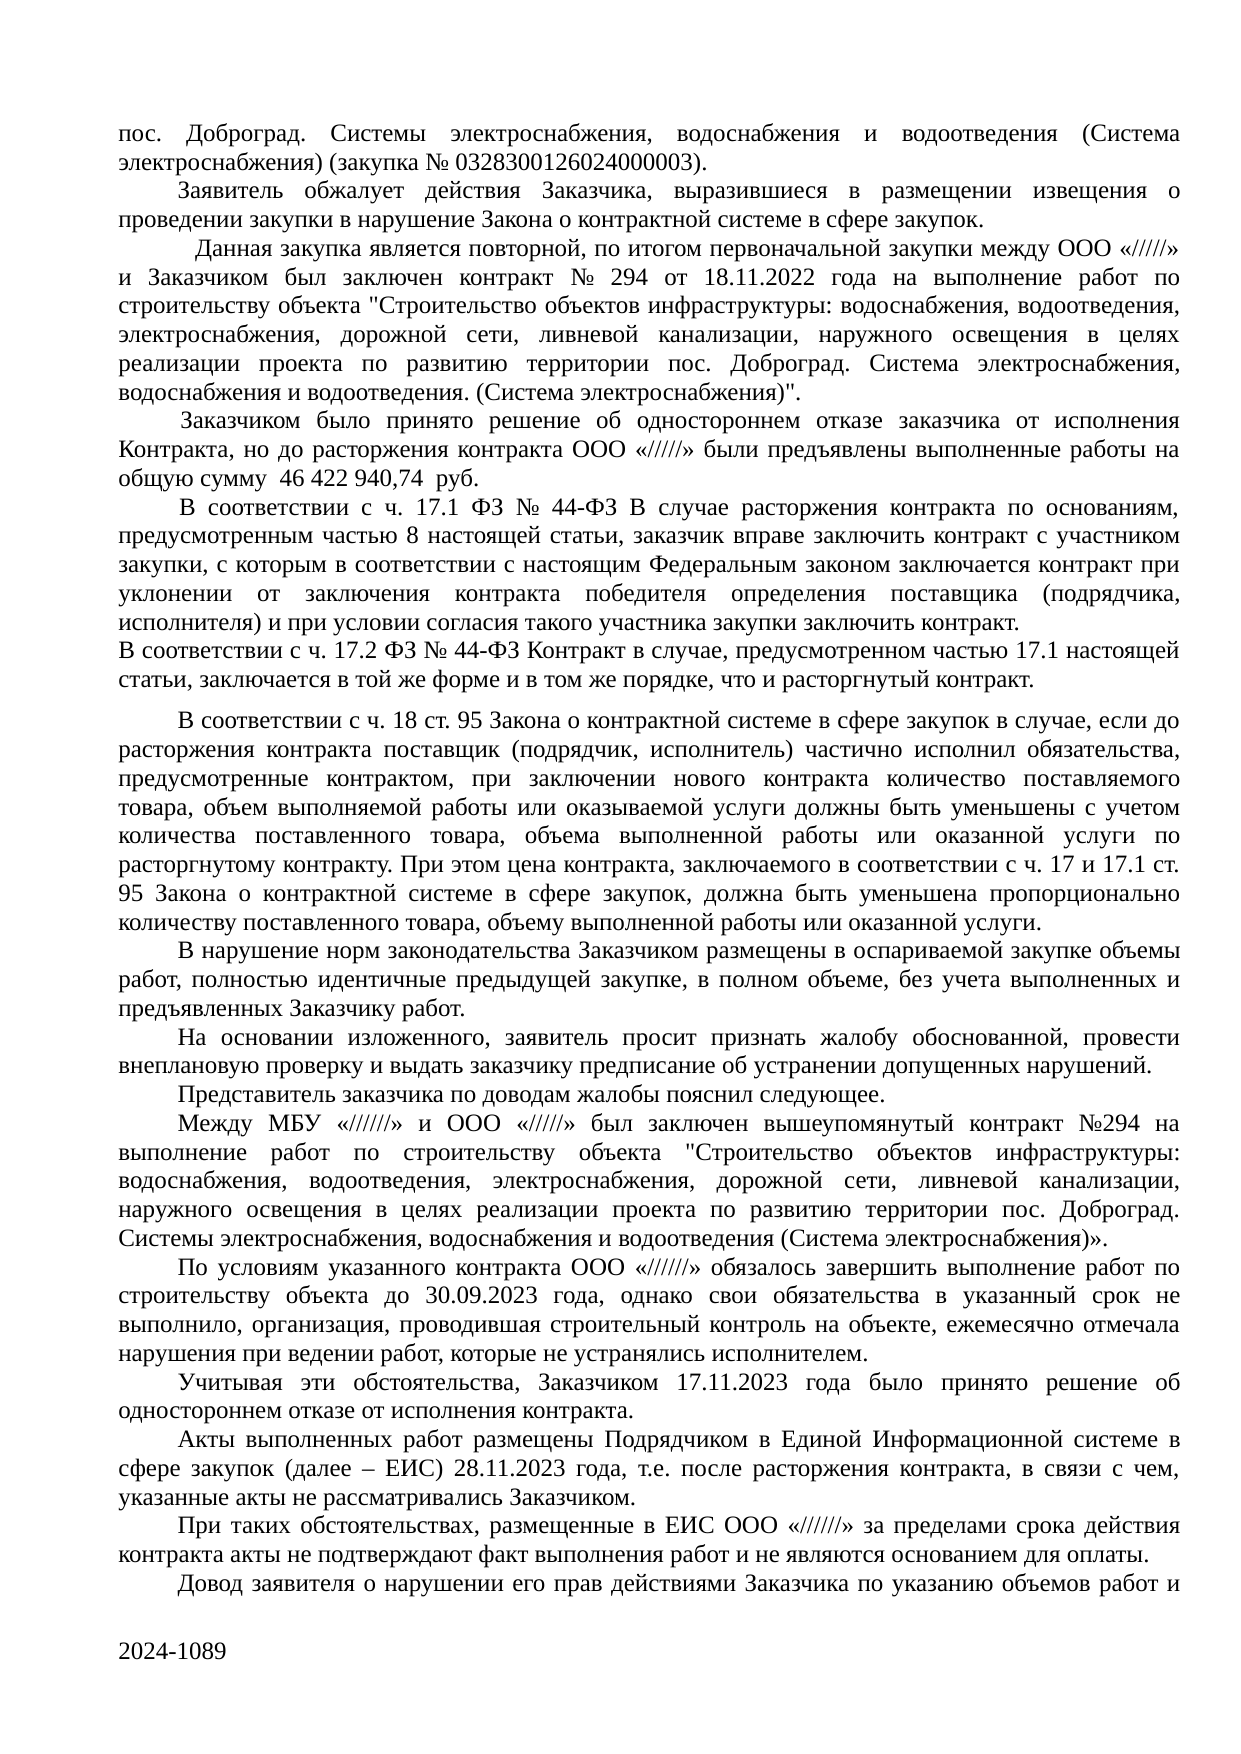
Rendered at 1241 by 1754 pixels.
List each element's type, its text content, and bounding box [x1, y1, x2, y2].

text Между МБУ «//////» и ООО «/////» был заключен вышеупомянутый контракт №294 на выполнение работ по строительству объекта "Строительство объектов инфраструктуры: водоснабжения, водоотведения, электроснабжения, дорожной сети, ливневой канализации, наружного освещения в целях реализации проекта по развитию территории пос. Доброград. Системы электроснабжения, водоснабжения и водоотведения (Система электроснабжения)». [118, 1108, 1181, 1252]
text Заявитель обжалует действия Заказчика, выразившиеся в размещении извещения о проведении закупки в нарушение Закона о контрактной системе в сфере закупок. [118, 176, 1181, 233]
text В соответствии с ч. 17.1 ФЗ № 44-ФЗ В случае расторжения контракта по основаниям, предусмотренным частью 8 настоящей статьи, заказчик вправе заключить контракт с участником закупки, с которым в соответствии с настоящим Федеральным законом заключается контракт при уклонении от заключения контракта победителя определения поставщика (подрядчика, исполнителя) и при условии согласия такого участника закупки заключить контракт. [118, 492, 1181, 636]
text В нарушение норм законодательства Заказчиком размещены в оспариваемой закупке объемы работ, полностью идентичные предыдущей закупке, в полном объеме, без учета выполненных и предъявленных Заказчику работ. [118, 936, 1181, 1022]
text Довод заявителя о нарушении его прав действиями Заказчика по указанию объемов работ и [118, 1568, 1181, 1597]
text По условиям указанного контракта ООО «//////» обязалось завершить выполнение работ по строительству объекта до 30.09.2023 года, однако свои обязательства в указанный срок не выполнило, организация, проводившая строительный контроль на объекте, ежемесячно отмечала нарушения при ведении работ, которые не устранялись исполнителем. [118, 1252, 1181, 1367]
text Акты выполненных работ размещены Подрядчиком в Единой Информационной системе в сфере закупок (далее – ЕИС) 28.11.2023 года, т.е. после расторжения контракта, в связи с чем, указанные акты не рассматривались Заказчиком. [118, 1424, 1181, 1511]
text Представитель заказчика по доводам жалобы пояснил следующее. [118, 1079, 1181, 1108]
text При таких обстоятельствах, размещенные в ЕИС ООО «//////» за пределами срока действия контракта акты не подтверждают факт выполнения работ и не являются основанием для оплаты. [118, 1511, 1181, 1568]
text Учитывая эти обстоятельства, Заказчиком 17.11.2023 года было принято решение об одностороннем отказе от исполнения контракта. [118, 1367, 1181, 1424]
text Заказчиком было принято решение об одностороннем отказе заказчика от исполнения Контракта, но до расторжения контракта ООО «/////» были предъявлены выполненные работы на общую сумму 46 422 940,74 руб. [118, 406, 1181, 492]
text В соответствии с ч. 17.2 ФЗ № 44-ФЗ Контракт в случае, предусмотренном частью 17.1 настоящей статьи, заключается в той же форме и в том же порядке, что и расторгнутый контракт. [118, 636, 1181, 693]
text На основании изложенного, заявитель просит признать жалобу обоснованной, провести внеплановую проверку и выдать заказчику предписание об устранении допущенных нарушений. [118, 1022, 1181, 1079]
text пос. Доброград. Системы электроснабжения, водоснабжения и водоотведения (Система электроснабжения) (закупка № 0328300126024000003). [118, 118, 1181, 176]
text Данная закупка является повторной, по итогом первоначальной закупки между ООО «/////» и Заказчиком был заключен контракт № 294 от 18.11.2022 года на выполнение работ по строительству объекта "Строительство объектов инфраструктуры: водоснабжения, водоотведения, электроснабжения, дорожной сети, ливневой канализации, наружного освещения в целях реализации проекта по развитию территории пос. Доброград. Система электроснабжения, водоснабжения и водоотведения. (Система электроснабжения)". [118, 233, 1181, 406]
text В соответствии с ч. 18 ст. 95 Закона о контрактной системе в сфере закупок в случае, если до расторжения контракта поставщик (подрядчик, исполнитель) частично исполнил обязательства, предусмотренные контрактом, при заключении нового контракта количество поставляемого товара, объем выполняемой работы или оказываемой услуги должны быть уменьшены с учетом количества поставленного товара, объема выполненной работы или оказанной услуги по расторгнутому контракту. При этом цена контракта, заключаемого в соответствии с ч. 17 и 17.1 ст. 95 Закона о контрактной системе в сфере закупок, должна быть уменьшена пропорционально количеству поставленного товара, объему выполненной работы или оказанной услуги. [118, 706, 1181, 936]
